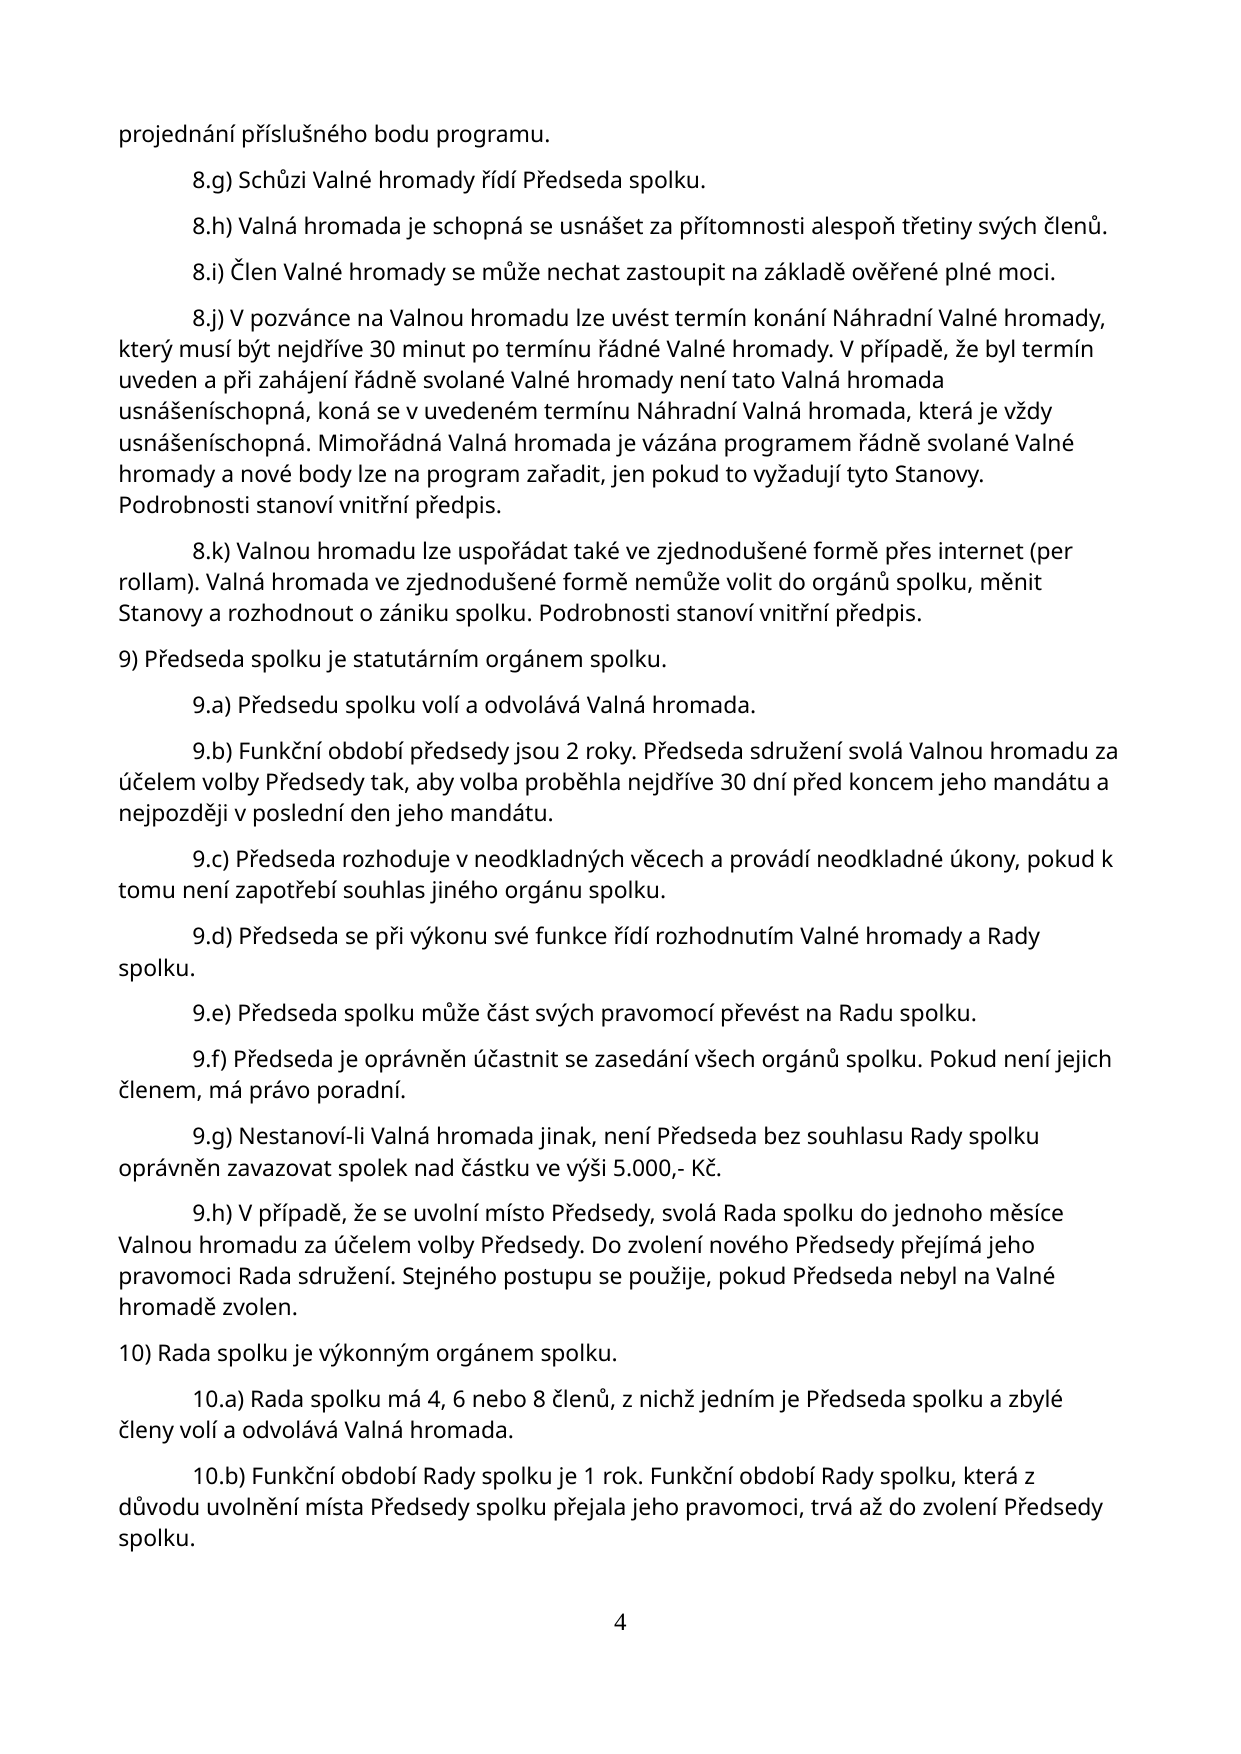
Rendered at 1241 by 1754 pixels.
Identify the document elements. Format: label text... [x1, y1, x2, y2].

text 8.i) Člen Valné hromady se může nechat zastoupit na základě ověřené plné moci. [118, 256, 1122, 287]
text 9.a) Předsedu spolku volí a odvolává Valná hromada. [118, 689, 1122, 720]
text 9.c) Předseda rozhoduje v neodkladných věcech a provádí neodkladné úkony, pokud k tomu není zapotřebí souhlas jiného orgánu spolku. [118, 843, 1122, 906]
text 9.h) V případě, že se uvolní místo Předsedy, svolá Rada spolku do jednoho měsíce Valnou hromadu za účelem volby Předsedy. Do zvolení nového Předsedy přejímá jeho pravomoci Rada sdružení. Stejného postupu se použije, pokud Předseda nebyl na Valné hromadě zvolen. [118, 1197, 1122, 1322]
text 8.g) Schůzi Valné hromady řídí Předseda spolku. [118, 164, 1122, 195]
text 8.h) Valná hromada je schopná se usnášet za přítomnosti alespoň třetiny svých členů. [118, 210, 1122, 241]
text 9) Předseda spolku je statutárním orgánem spolku. [118, 643, 1122, 674]
text 10.a) Rada spolku má 4, 6 nebo 8 členů, z nichž jedním je Předseda spolku a zbylé členy volí a odvolává Valná hromada. [118, 1383, 1122, 1445]
text 9.f) Předseda je oprávněn účastnit se zasedání všech orgánů spolku. Pokud není jejich členem, má právo poradní. [118, 1043, 1122, 1106]
text 9.e) Předseda spolku může část svých pravomocí převést na Radu spolku. [118, 997, 1122, 1028]
text projednání příslušného bodu programu. [118, 118, 1122, 149]
text 10.b) Funkční období Rady spolku je 1 rok. Funkční období Rady spolku, která z důvodu uvolnění místa Předsedy spolku přejala jeho pravomoci, trvá až do zvolení Předsedy spolku. [118, 1460, 1122, 1553]
text 10) Rada spolku je výkonným orgánem spolku. [118, 1337, 1122, 1368]
text 9.d) Předseda se při výkonu své funkce řídí rozhodnutím Valné hromady a Rady spolku. [118, 920, 1122, 983]
text 8.k) Valnou hromadu lze uspořádat také ve zjednodušené formě přes internet (per rollam). Valná hromada ve zjednodušené formě nemůže volit do orgánů spolku, měnit Stanovy a rozhodnout o zániku spolku. Podrobnosti stanoví vnitřní předpis. [118, 535, 1122, 628]
text 9.b) Funkční období předsedy jsou 2 roky. Předseda sdružení svolá Valnou hromadu za účelem volby Předsedy tak, aby volba proběhla nejdříve 30 dní před koncem jeho mandátu a nejpozději v poslední den jeho mandátu. [118, 735, 1122, 828]
text 9.g) Nestanoví-li Valná hromada jinak, není Předseda bez souhlasu Rady spolku oprávněn zavazovat spolek nad částku ve výši 5.000,- Kč. [118, 1120, 1122, 1183]
text 8.j) V pozvánce na Valnou hromadu lze uvést termín konání Náhradní Valné hromady, který musí být nejdříve 30 minut po termínu řádné Valné hromady. V případě, že byl termín uveden a při zahájení řádně svolané Valné hromady není tato Valná hromada usnášeníschopná, koná se v uvedeném termínu Náhradní Valná hromada, která je vždy usnášeníschopná. Mimořádná Valná hromada je vázána programem řádně svolané Valné hromady a nové body lze na program zařadit, jen pokud to vyžadují tyto Stanovy. Podrobnosti stanoví vnitřní předpis. [118, 301, 1122, 520]
